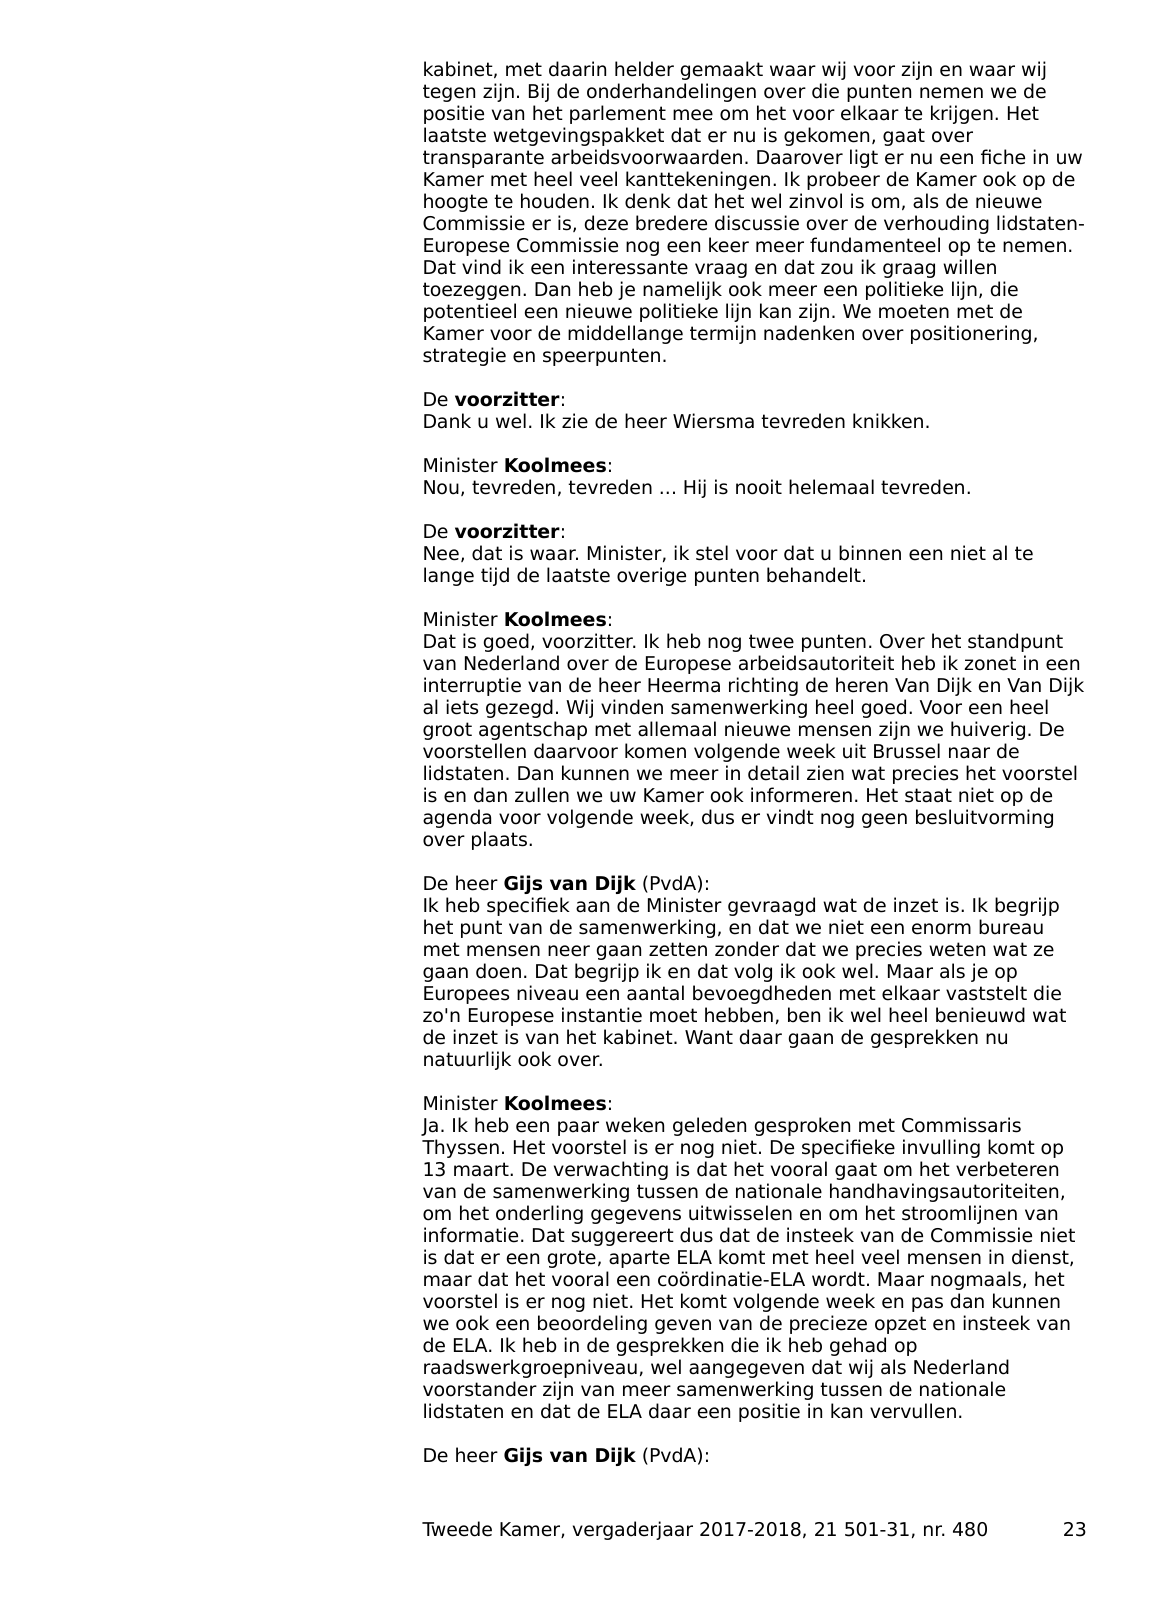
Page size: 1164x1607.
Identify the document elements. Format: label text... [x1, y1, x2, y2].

text Nou, tevreden, tevreden ... Hij is nooit helemaal tevreden. [422, 477, 1087, 499]
text Dank u wel. Ik zie de heer Wiersma tevreden knikken. [422, 411, 1087, 433]
text Minister Koolmees: [422, 455, 1087, 477]
text De heer Gijs van Dijk (PvdA): [422, 1445, 1087, 1467]
text Nee, dat is waar. Minister, ik stel voor dat u binnen een niet al te lange tijd de laatste overige punten behandelt. [422, 543, 1087, 587]
text De voorzitter: [422, 389, 1087, 411]
text Ik heb specifiek aan de Minister gevraagd wat de inzet is. Ik begrijp het punt van de samenwerking, en dat we niet een enorm bureau met mensen neer gaan zetten zonder dat we precies weten wat ze gaan doen. Dat begrijp ik en dat volg ik ook wel. Maar als je op Europees niveau een aantal bevoegdheden met elkaar vaststelt die zo'n Europese instantie moet hebben, ben ik wel heel benieuwd wat de inzet is van het kabinet. Want daar gaan de gesprekken nu natuurlijk ook over. [422, 895, 1087, 1071]
text Ja. Ik heb een paar weken geleden gesproken met Commissaris Thyssen. Het voorstel is er nog niet. De specifieke invulling komt op 13 maart. De verwachting is dat het vooral gaat om het verbeteren van de samenwerking tussen de nationale handhavingsautoriteiten, om het onderling gegevens uitwisselen en om het stroomlijnen van informatie. Dat suggereert dus dat de insteek van de Commissie niet is dat er een grote, aparte ELA komt met heel veel mensen in dienst, maar dat het vooral een coördinatie-ELA wordt. Maar nogmaals, het voorstel is er nog niet. Het komt volgende week en pas dan kunnen we ook een beoordeling geven van de precieze opzet en insteek van de ELA. Ik heb in de gesprekken die ik heb gehad op raadswerkgroepniveau, wel aangegeven dat wij als Nederland voorstander zijn van meer samenwerking tussen de nationale lidstaten en dat de ELA daar een positie in kan vervullen. [422, 1115, 1087, 1423]
text De heer Gijs van Dijk (PvdA): [422, 873, 1087, 895]
text Minister Koolmees: [422, 609, 1087, 631]
text Dat is goed, voorzitter. Ik heb nog twee punten. Over het standpunt van Nederland over de Europese arbeidsautoriteit heb ik zonet in een interruptie van de heer Heerma richting de heren Van Dijk en Van Dijk al iets gezegd. Wij vinden samenwerking heel goed. Voor een heel groot agentschap met allemaal nieuwe mensen zijn we huiverig. De voorstellen daarvoor komen volgende week uit Brussel naar de lidstaten. Dan kunnen we meer in detail zien wat precies het voorstel is en dan zullen we uw Kamer ook informeren. Het staat niet op de agenda voor volgende week, dus er vindt nog geen besluitvorming over plaats. [422, 631, 1087, 851]
text kabinet, met daarin helder gemaakt waar wij voor zijn en waar wij tegen zijn. Bij de onderhandelingen over die punten nemen we de positie van het parlement mee om het voor elkaar te krijgen. Het laatste wetgevingspakket dat er nu is gekomen, gaat over transparante arbeidsvoorwaarden. Daarover ligt er nu een fiche in uw Kamer met heel veel kanttekeningen. Ik probeer de Kamer ook op de hoogte te houden. Ik denk dat het wel zinvol is om, als de nieuwe Commissie er is, deze bredere discussie over de verhouding lidstaten-Europese Commissie nog een keer meer fundamenteel op te nemen. Dat vind ik een interessante vraag en dat zou ik graag willen toezeggen. Dan heb je namelijk ook meer een politieke lijn, die potentieel een nieuwe politieke lijn kan zijn. We moeten met de Kamer voor de middellange termijn nadenken over positionering, strategie en speerpunten. [422, 59, 1087, 367]
text Minister Koolmees: [422, 1093, 1087, 1115]
text De voorzitter: [422, 521, 1087, 543]
